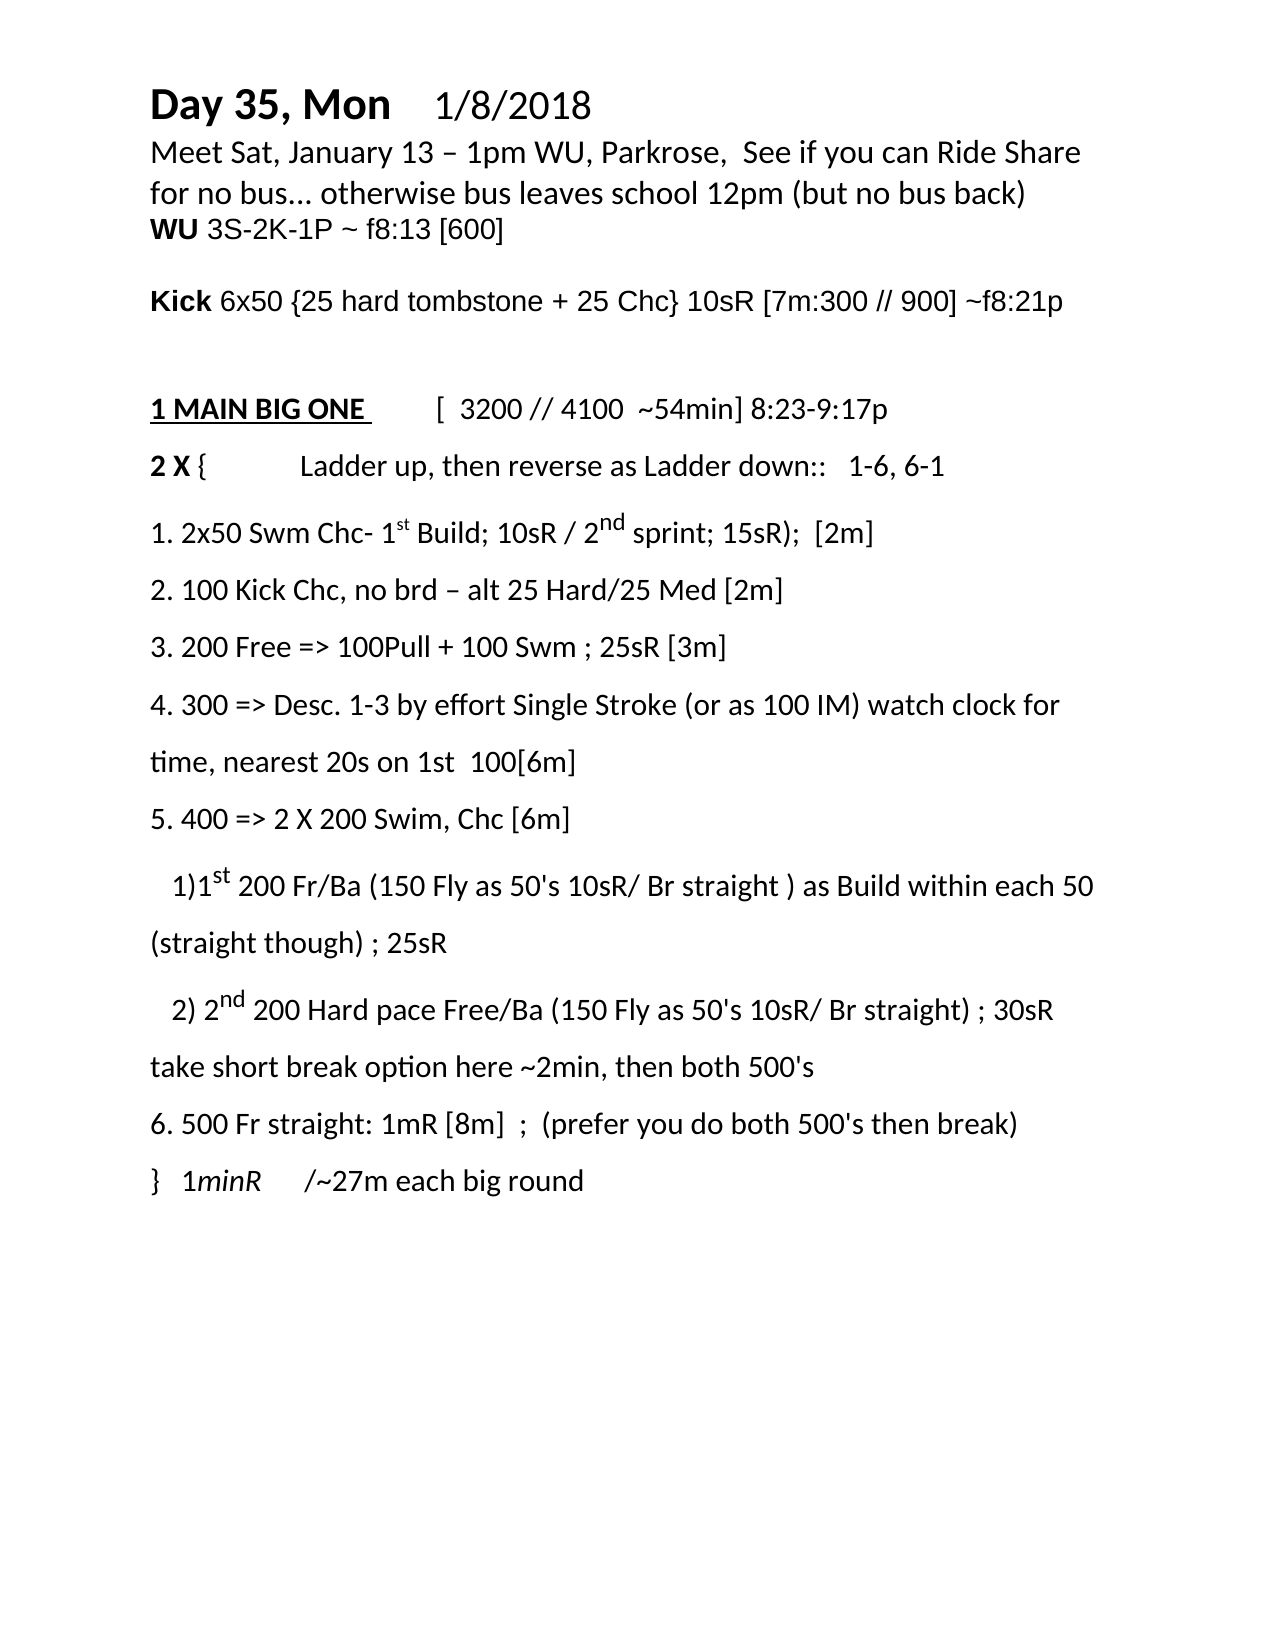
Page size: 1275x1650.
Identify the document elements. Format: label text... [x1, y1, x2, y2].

text WU 3S-2K-1P ~ f8:13 [600] Kick 6x50 {25 hard tombstone + 25 Chc} 10sR [7m:300 // 900] ~f8:21p [150, 212, 1125, 318]
text 1 MAIN BIG ONE [ 3200 // 4100 ~54min] 8:23-9:17p 2 X { Ladder up, then reverse as Ladder down:: 1-6, 6-1 1. 2x50 Swm Chc- 1st Build; 10sR / 2nd sprint; 15sR); [2m] 2. 100 Kick Chc, no brd – alt 25 Hard/25 Med [2m] 3. 200 Free => 100Pull + 100 Swm ; 25sR [3m] 4. 300 => Desc. 1-3 by effort Single Stroke (or as 100 IM) watch clock for time, nearest 20s on 1st 100[6m] 5. 400 => 2 X 200 Swim, Chc [6m] 1)1st 200 Fr/Ba (150 Fly as 50's 10sR/ Br straight ) as Build within each 50 (straight though) ; 25sR 2) 2nd 200 Hard pace Free/Ba (150 Fly as 50's 10sR/ Br straight) ; 30sR take short break option here ~2min, then both 500's 6. 500 Fr straight: 1mR [8m] ; (prefer you do both 500's then break) } 1minR /~27m each big round [150, 389, 1125, 1253]
